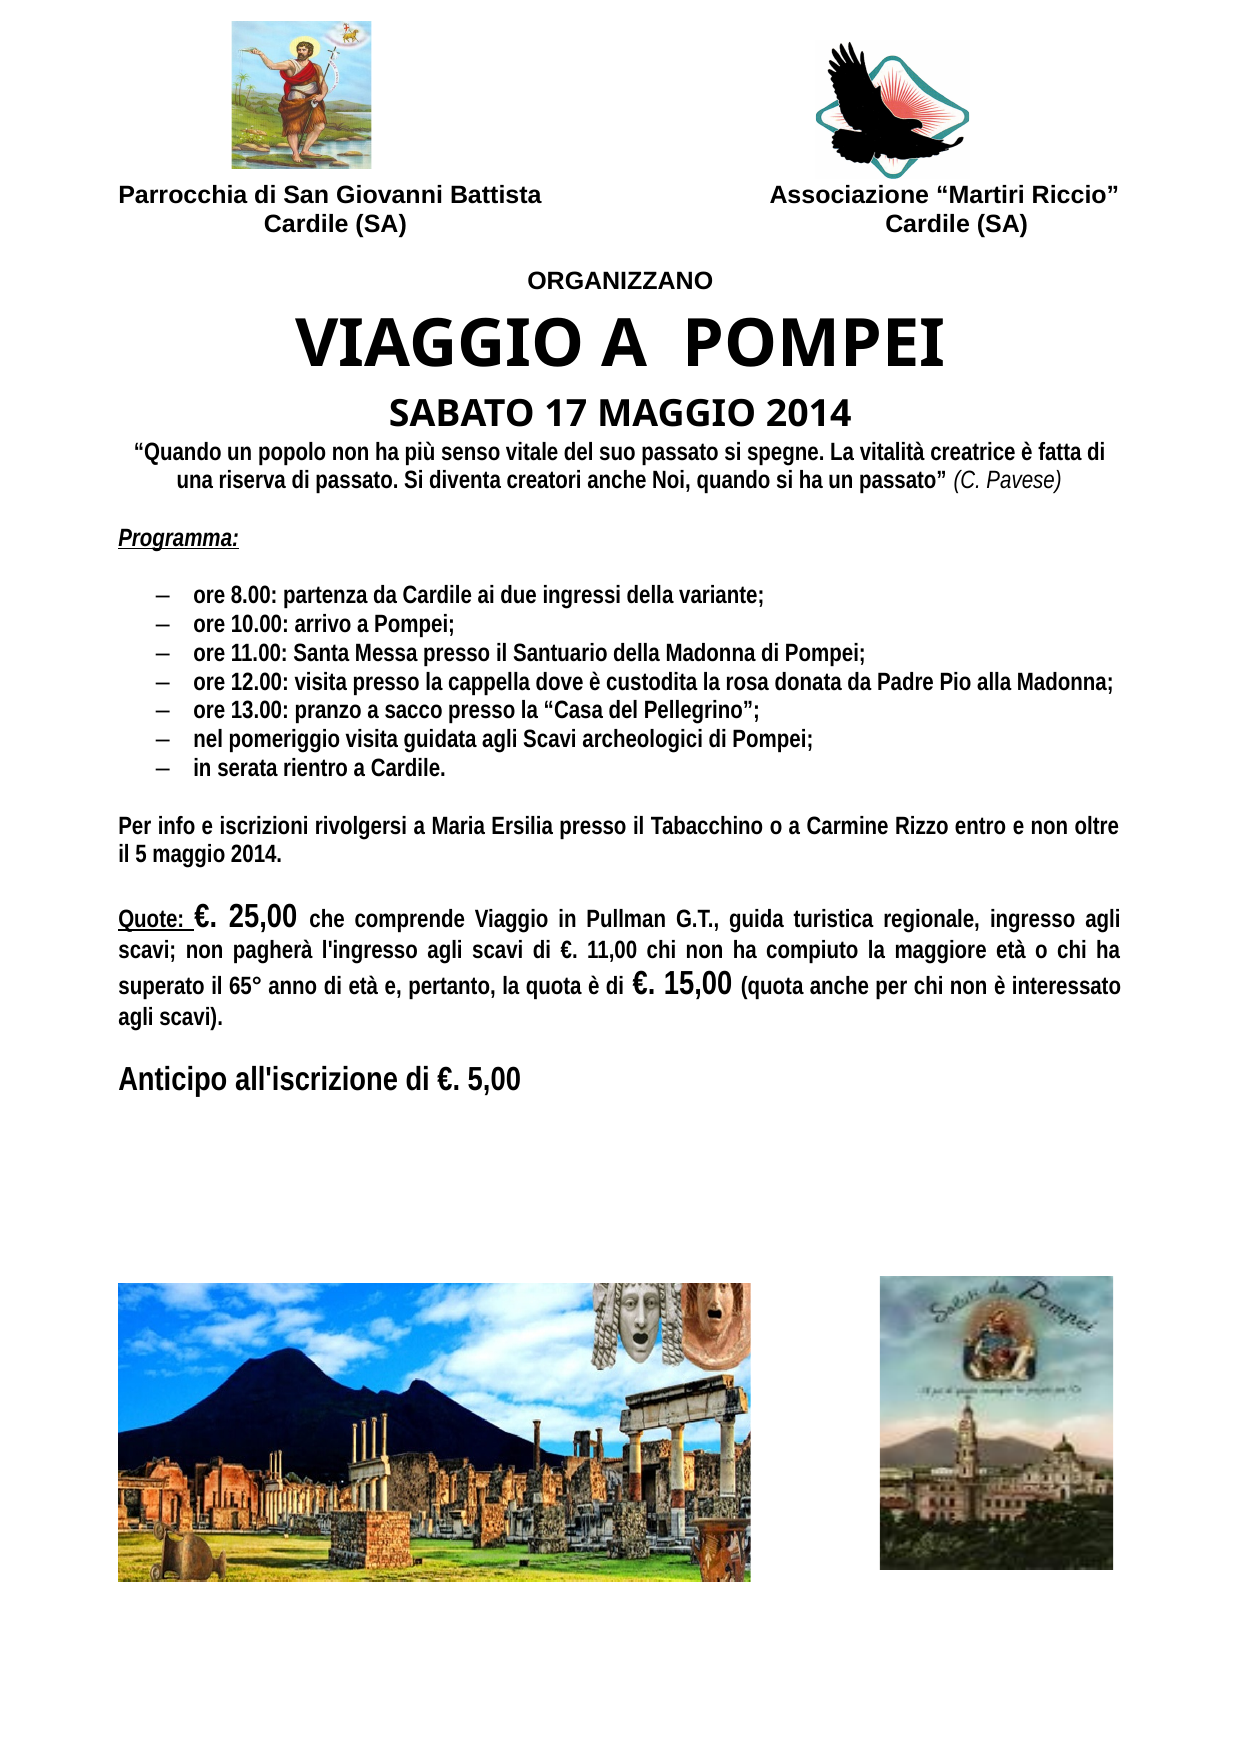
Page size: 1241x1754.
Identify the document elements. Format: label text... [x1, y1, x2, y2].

text Anticipo all'iscrizione di €. 5,00 [118, 1059, 1122, 1097]
picture [879, 1276, 1114, 1570]
list in serata rientro a Cardile. [156, 753, 1122, 782]
text Parrocchia di San Giovanni Battista Associazione “Martiri Riccio” [118, 38, 1122, 209]
text SABATO 17 MAGGIO 2014 [118, 386, 1122, 437]
picture [118, 1283, 751, 1582]
list ore 11.00: Santa Messa presso il Santuario della Madonna di Pompei; [156, 638, 1122, 667]
list ore 10.00: arrivo a Pompei; [156, 609, 1122, 638]
list ore 12.00: visita presso la cappella dove è custodita la rosa donata da Padre Pio alla Madonna; [156, 667, 1122, 696]
text Per info e iscrizioni rivolgersi a Maria Ersilia presso il Tabacchino o a Carmine Rizzo entro e non oltre il 5 maggio 2014. [118, 811, 1122, 868]
list ore 8.00: partenza da Cardile ai due ingressi della variante; [156, 580, 1122, 609]
picture [231, 21, 372, 169]
list ore 13.00: pranzo a sacco presso la “Casa del Pellegrino”; [156, 696, 1122, 724]
list nel pomeriggio visita guidata agli Scavi archeologici di Pompei; [156, 724, 1122, 753]
text VIAGGIO A POMPEI [118, 295, 1122, 386]
text Quote: €. 25,00 che comprende Viaggio in Pullman G.T., guida turistica regionale, ingresso agli scavi; non pagherà l'ingresso agli scavi di €. 11,00 chi non ha compiuto la maggiore età o chi ha superato il 65° anno di età e, pertanto, la quota è di €. 15,00 (quota anche per chi non è interessato agli scavi). [118, 897, 1122, 1030]
text ORGANIZZANO [118, 266, 1122, 295]
text Cardile (SA) Cardile (SA) [118, 209, 1122, 237]
text “Quando un popolo non ha più senso vitale del suo passato si spegne. La vitalità creatrice è fatta di una riserva di passato. Si diventa creatori anche Noi, quando si ha un passato” (C. Pavese) [118, 437, 1122, 494]
text Programma: [118, 523, 1122, 551]
picture [815, 40, 970, 179]
